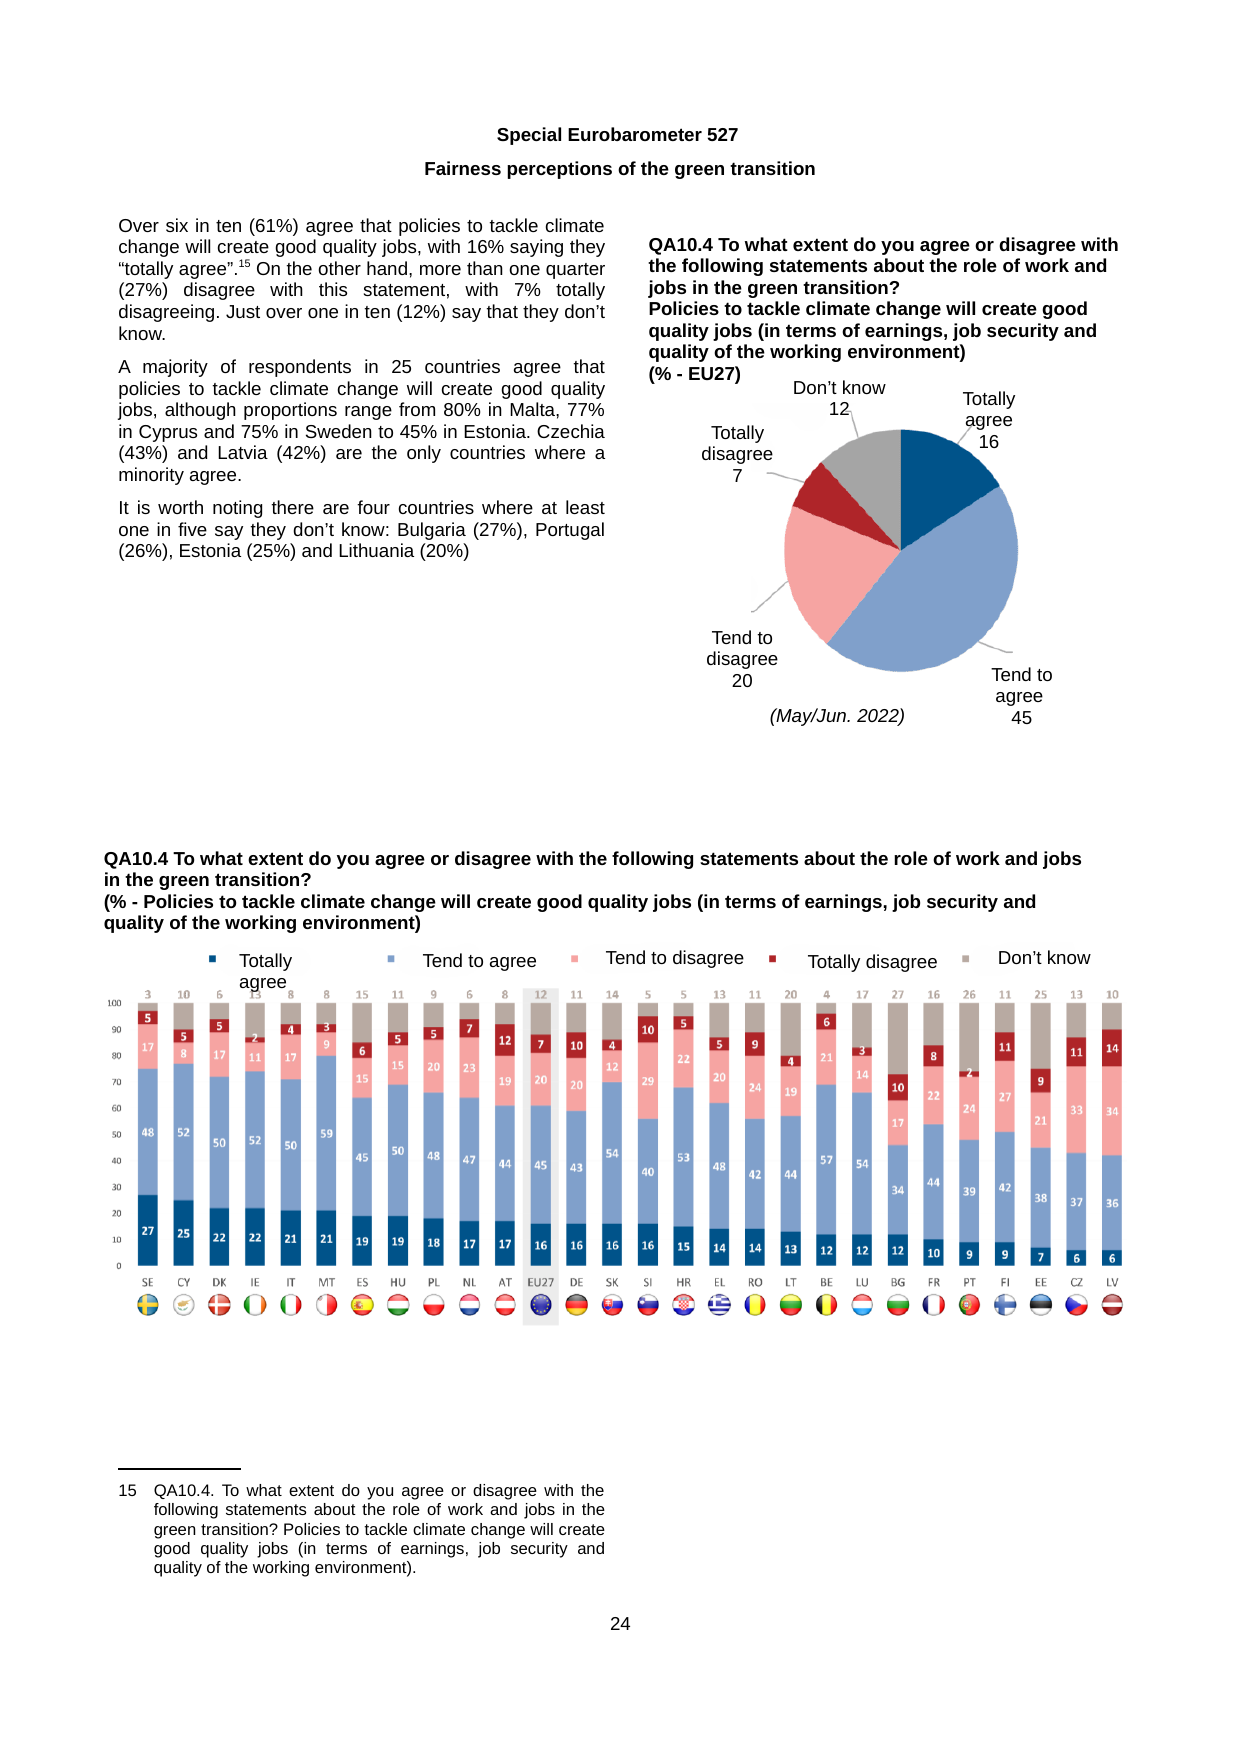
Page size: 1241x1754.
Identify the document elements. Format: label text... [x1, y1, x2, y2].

text A majority of respondents in 25 countries agree that policies to tackle climate change will create good quality jobs, although proportions range from 80% in Malta, 77% in Cyprus and 75% in Sweden to 45% in Estonia. Czechia (43%) and Latvia (42%) are the only countries where a minority agree. [118, 356, 605, 485]
picture [751, 403, 1020, 677]
picture [98, 942, 1127, 1331]
text QA10.4. To what extent do you agree or disagree with the following statements about the role of work and jobs in the green transition? Policies to tackle climate change will create good quality jobs (in terms of earnings, job security and quality of the working environment). [118, 1481, 605, 1577]
text It is worth noting there are four countries where at least one in five say they don’t know: Bulgaria (27%), Portugal (26%), Estonia (25%) and Lithuania (20%) [118, 497, 605, 562]
text Over six in ten (61%) agree that policies to tackle climate change will create good quality jobs, with 16% saying they “totally agree”. On the other hand, more than one quarter (27%) disagree with this statement, with 7% totally disagreeing. Just over one in ten (12%) say that they don’t know. [118, 214, 605, 344]
